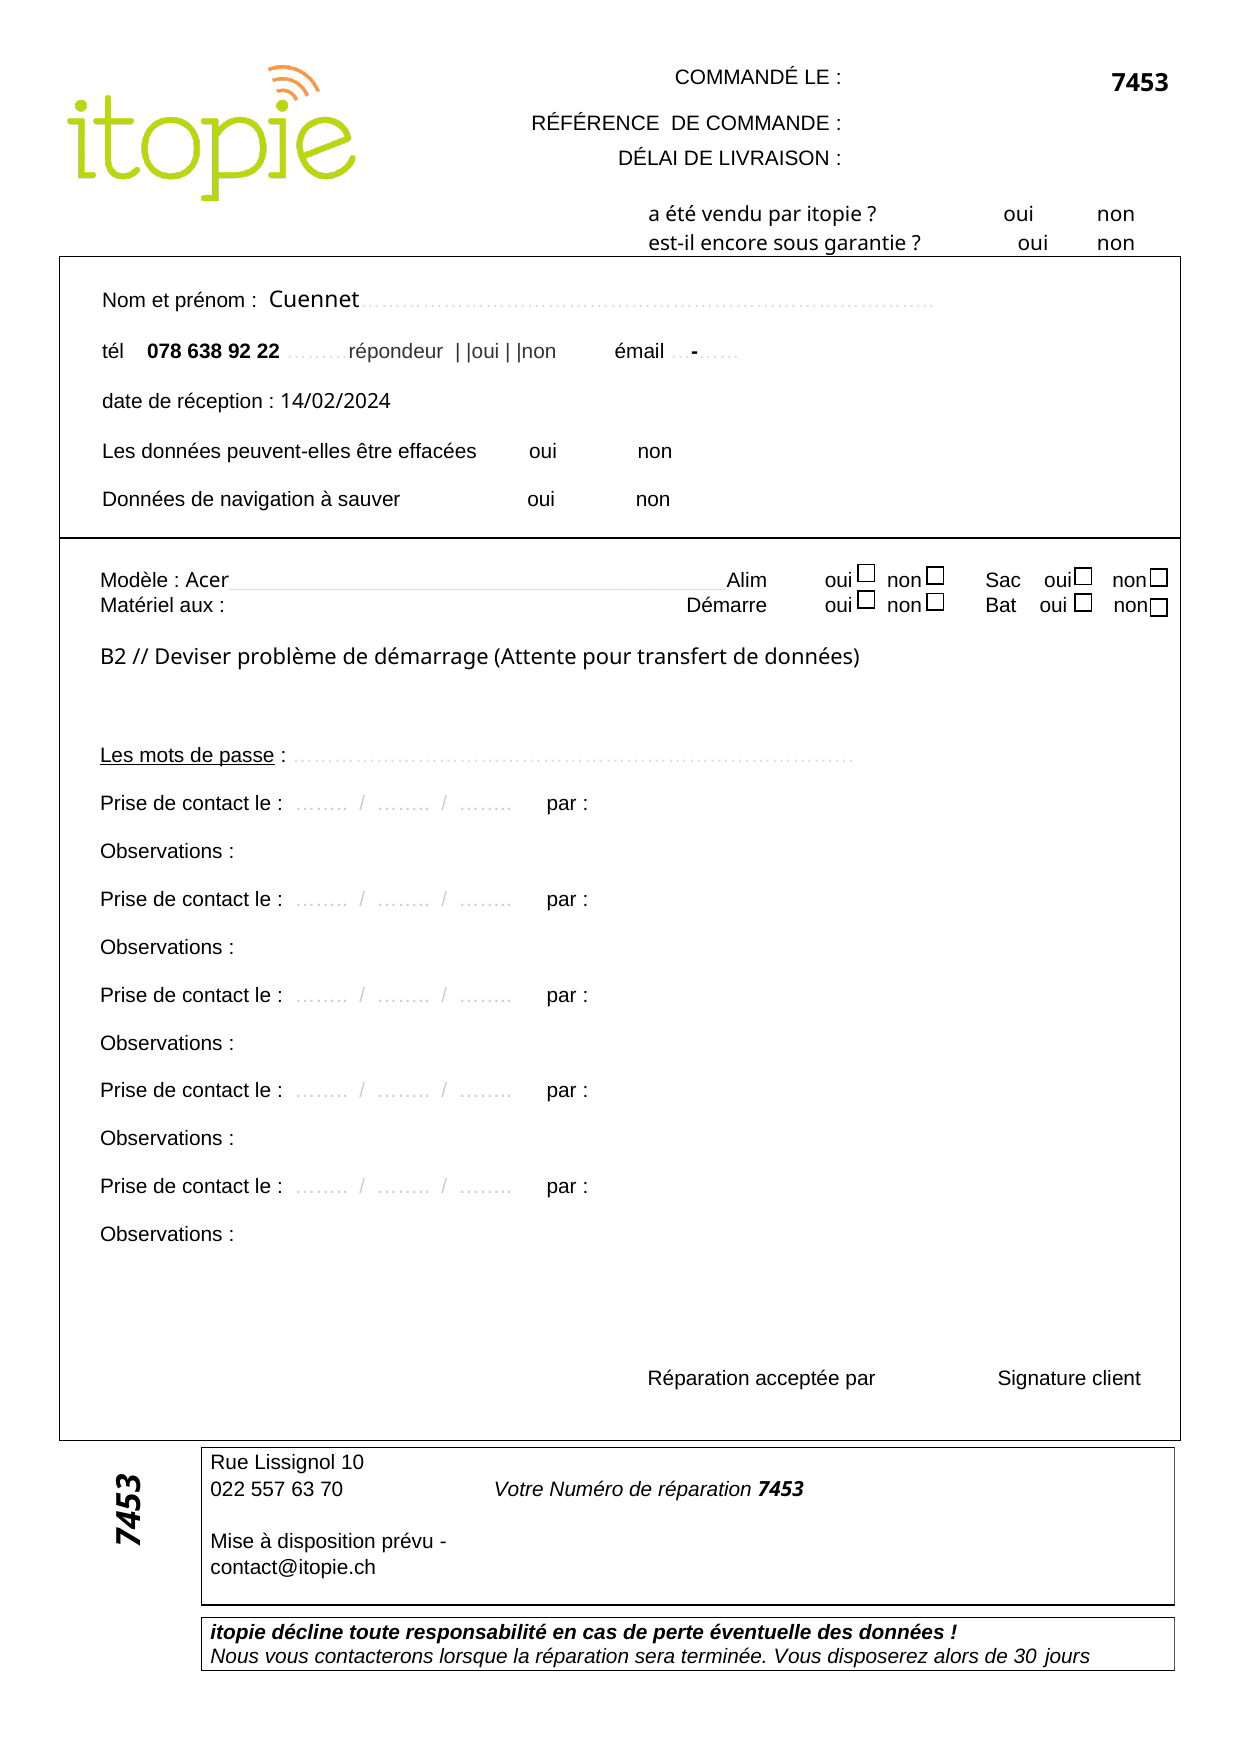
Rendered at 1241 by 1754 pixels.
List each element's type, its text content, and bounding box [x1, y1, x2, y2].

text Observations : [60, 1123, 1180, 1150]
picture [67, 65, 356, 201]
text Données de navigation à sauver oui non [60, 484, 1180, 511]
table_cell itopie décline toute responsabilité en cas de perte éventuelle des données ! Nous vous contacterons lorsque la réparation sera terminée. Vous disposerez alors de 30 jours [195, 1611, 1180, 1677]
text est-il encore sous garantie ? oui non [59, 228, 1181, 256]
text B2 // Deviser problème de démarrage (Attente pour transfert de données) [60, 638, 1180, 671]
text Réparation acceptée par Signature client [60, 1363, 1180, 1390]
text Les données peuvent-elles être effacées oui non [60, 436, 1180, 463]
text Prise de contact le : …….. / …….. / …….. par : [60, 1171, 1180, 1198]
text Observations : [60, 836, 1180, 863]
table_cell [847, 140, 1180, 175]
text Observations : [60, 1219, 1180, 1246]
text Nom et prénom : Cuennet……………………………………………………………………….. [60, 280, 1180, 314]
table_cell RÉFÉRENCE DE COMMANDE : [490, 105, 847, 140]
text Prise de contact le : …….. / …….. / …….. par : [60, 979, 1180, 1006]
table_header COMMANDÉ LE : [490, 59, 847, 104]
text tél 078 638 92 22 ………répondeur | |oui | |non émail …-…… [60, 335, 1180, 362]
text Les mots de passe : ……………………………………………………………………… [60, 740, 1180, 767]
table_header 7453 [847, 59, 1180, 104]
text Modèle : Acer Alim oui non Sac oui non [948, 562, 1180, 590]
text a été vendu par itopie ? oui non [59, 199, 1181, 228]
text Modèle : Acer Alim oui non Sac oui non [60, 562, 856, 590]
table_header Rue Lissignol 10 022 557 63 70 Votre Numéro de réparation 7453 Mise à disposition prévu - contact@itopie.ch [195, 1441, 1180, 1611]
text Matériel aux : Démarre oui non Bat oui non [60, 590, 1180, 617]
text Prise de contact le : …….. / …….. / …….. par : [60, 1075, 1180, 1102]
text Prise de contact le : …….. / …….. / …….. par : [60, 788, 1180, 815]
text Observations : [60, 931, 1180, 958]
text Prise de contact le : …….. / …….. / …….. par : [60, 883, 1180, 911]
table_cell DÉLAI DE LIVRAISON : [490, 140, 847, 175]
table_cell [847, 105, 1180, 140]
table_header 7453 [59, 1441, 195, 1677]
text Observations : [60, 1027, 1180, 1054]
text Modèle : Acer Alim oui non Sac oui non [879, 562, 925, 590]
text date de réception : 14/02/2024 [60, 383, 1180, 415]
